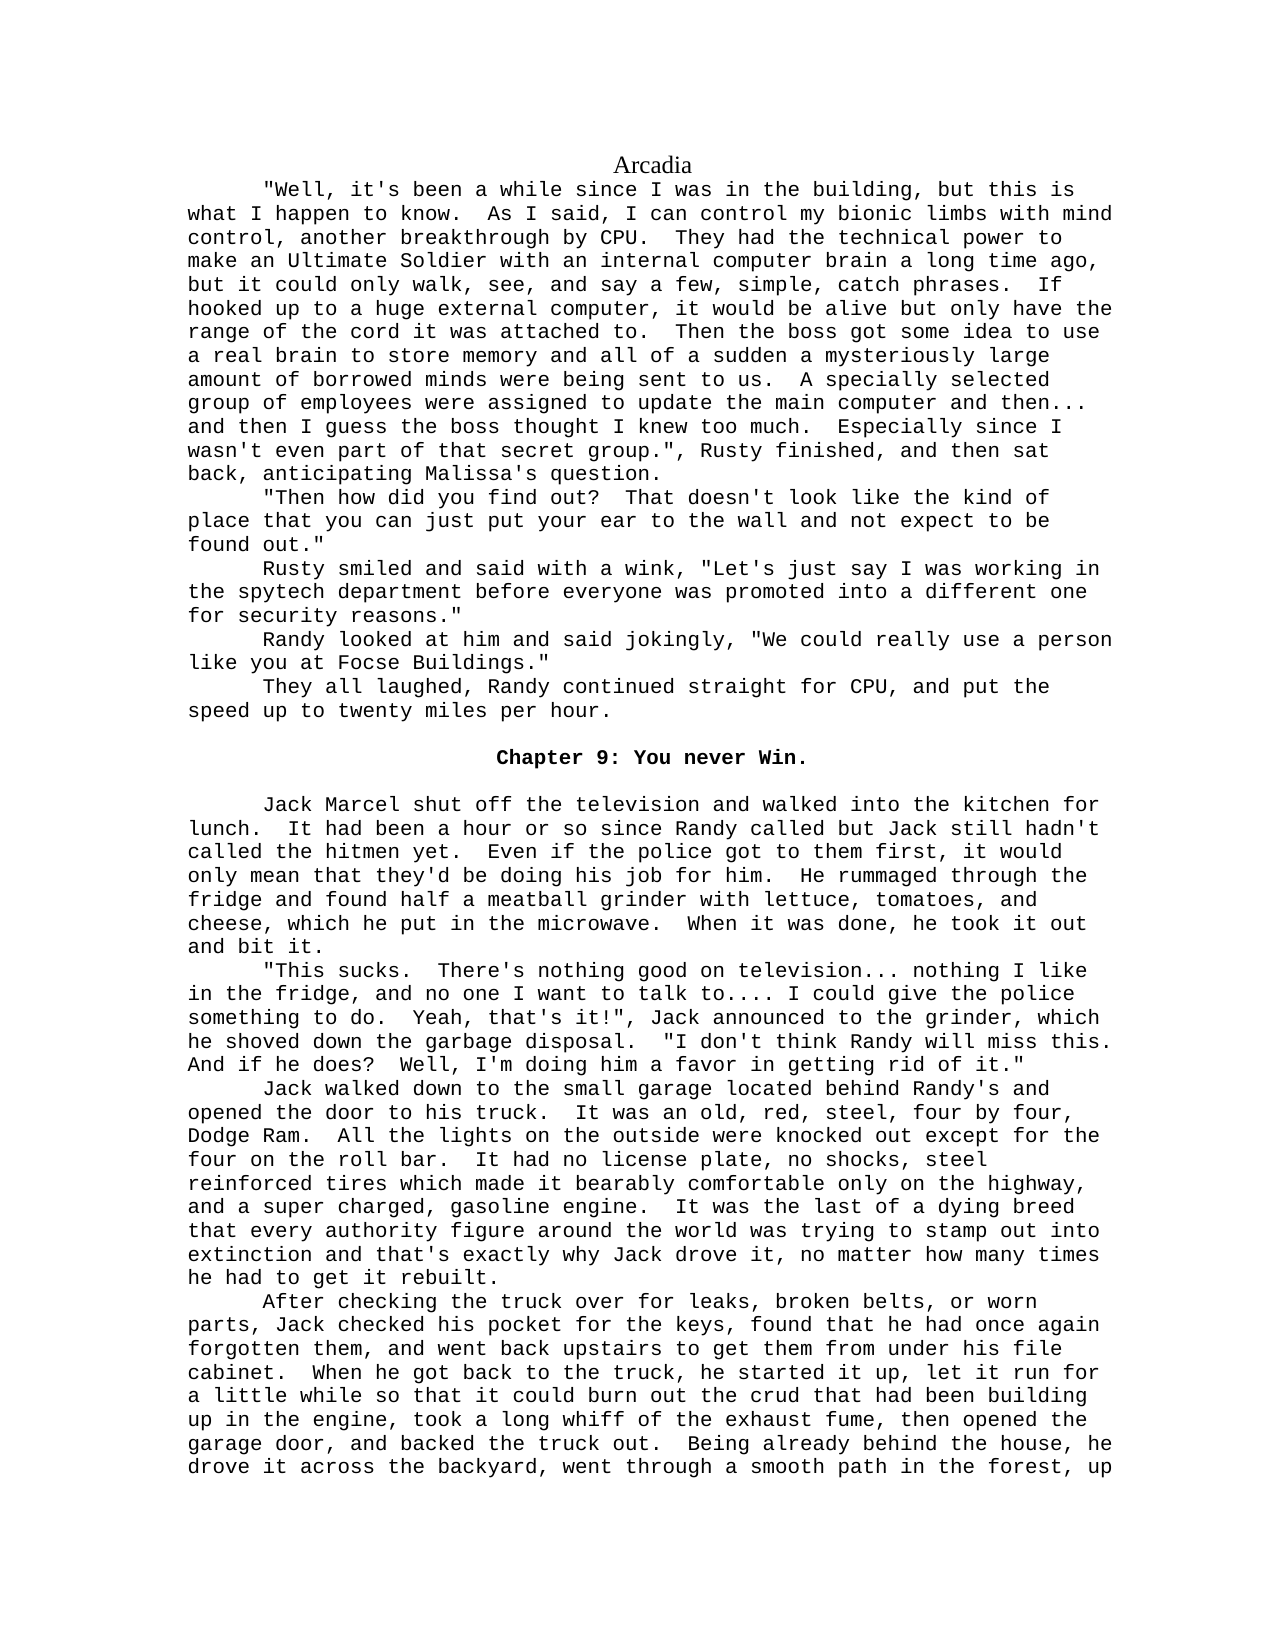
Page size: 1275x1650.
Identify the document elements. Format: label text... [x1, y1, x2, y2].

text Randy looked at him and said jokingly, "We could really use a person like you at Focse Buildings." [187, 629, 1117, 676]
text "Then how did you find out? That doesn't look like the kind of place that you can just put your ear to the wall and not expect to be found out." [187, 487, 1117, 558]
text Rusty smiled and said with a wink, "Let's just say I was working in the spytech department before everyone was promoted into a different one for security reasons." [187, 558, 1117, 629]
text Jack walked down to the small garage located behind Randy's and opened the door to his truck. It was an old, red, steel, four by four, Dodge Ram. All the lights on the outside were knocked out except for the four on the roll bar. It had no license plate, no shocks, steel reinforced tires which made it bearably comfortable only on the highway, and a super charged, gasoline engine. It was the last of a dying breed that every authority figure around the world was trying to stamp out into extinction and that's exactly why Jack drove it, no matter how many times he had to get it rebuilt. [187, 1078, 1117, 1291]
text "Well, it's been a while since I was in the building, but this is what I happen to know. As I said, I can control my bionic limbs with mind control, another breakthrough by CPU. They had the technical power to make an Ultimate Soldier with an internal computer brain a long time ago, but it could only walk, see, and say a few, simple, catch phrases. If hooked up to a huge external computer, it would be alive but only have the range of the cord it was attached to. Then the boss got some idea to use a real brain to store memory and all of a sudden a mysteriously large amount of borrowed minds were being sent to us. A specially selected group of employees were assigned to update the main computer and then... and then I guess the boss thought I knew too much. Especially since I wasn't even part of that secret group.", Rusty finished, and then sat back, anticipating Malissa's question. [187, 179, 1117, 487]
text Jack Marcel shut off the television and walked into the kitchen for lunch. It had been a hour or so since Randy called but Jack still hadn't called the hitmen yet. Even if the police got to them first, it would only mean that they'd be doing his job for him. He rummaged through the fridge and found half a meatball grinder with lettuce, tomatoes, and cheese, which he put in the microwave. When it was done, he took it out and bit it. [187, 794, 1117, 960]
text After checking the truck over for leaks, broken belts, or worn parts, Jack checked his pocket for the keys, found that he had once again forgotten them, and went back upstairs to get them from under his file cabinet. When he got back to the truck, he started it up, let it run for a little while so that it could burn out the crud that had been building up in the engine, took a long whiff of the exhaust fume, then opened the garage door, and backed the truck out. Being already behind the house, he drove it across the backyard, went through a smooth path in the forest, up [187, 1291, 1117, 1480]
text They all laughed, Randy continued straight for CPU, and put the speed up to twenty miles per hour. [187, 676, 1117, 723]
text Chapter 9: You never Win. [187, 747, 1117, 771]
text "This sucks. There's nothing good on television... nothing I like in the fridge, and no one I want to talk to.... I could give the police something to do. Yeah, that's it!", Jack announced to the grinder, which he shoved down the garbage disposal. "I don't think Randy will miss this. And if he does? Well, I'm doing him a favor in getting rid of it." [187, 960, 1117, 1078]
